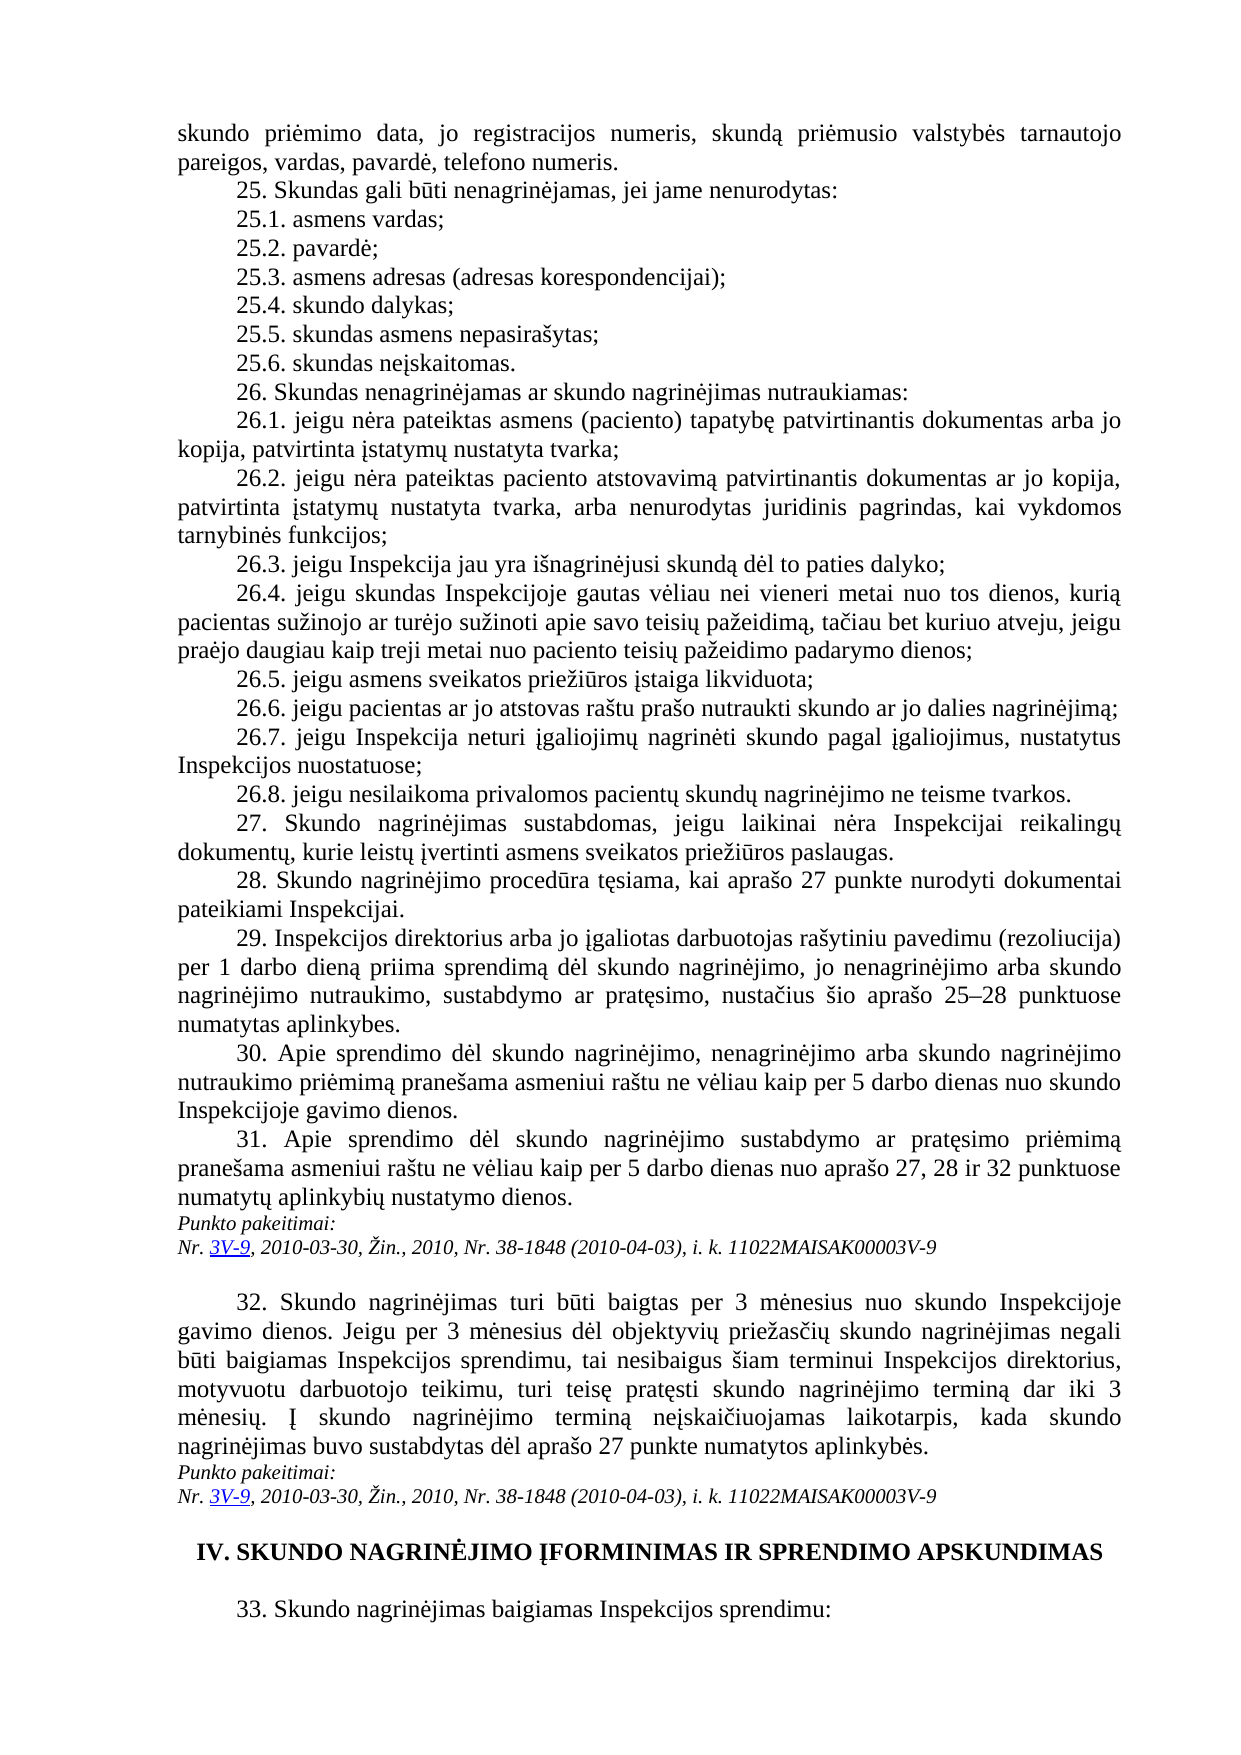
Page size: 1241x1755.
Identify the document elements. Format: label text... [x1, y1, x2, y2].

text 26. Skundas nenagrinėjamas ar skundo nagrinėjimas nutraukiamas: [177, 377, 1122, 406]
text 26.6. jeigu pacientas ar jo atstovas raštu prašo nutraukti skundo ar jo dalies nagrinėjimą; [177, 693, 1122, 722]
text 25.4. skundo dalykas; [177, 291, 1122, 319]
text 29. Inspekcijos direktorius arba jo įgaliotas darbuotojas rašytiniu pavedimu (rezoliucija) per 1 darbo dieną priima sprendimą dėl skundo nagrinėjimo, jo nenagrinėjimo arba skundo nagrinėjimo nutraukimo, sustabdymo ar pratęsimo, nustačius šio aprašo 25–28 punktuose numatytas aplinkybes. [177, 923, 1122, 1038]
text 26.5. jeigu asmens sveikatos priežiūros įstaiga likviduota; [177, 664, 1122, 693]
text 31. Apie sprendimo dėl skundo nagrinėjimo sustabdymo ar pratęsimo priėmimą pranešama asmeniui raštu ne vėliau kaip per 5 darbo dienas nuo aprašo 27, 28 ir 32 punktuose numatytų aplinkybių nustatymo dienos. [177, 1124, 1122, 1211]
text skundo priėmimo data, jo registracijos numeris, skundą priėmusio valstybės tarnautojo pareigos, vardas, pavardė, telefono numeris. [177, 118, 1122, 176]
text 25.1. asmens vardas; [177, 204, 1122, 233]
text IV. SKUNDO NAGRINĖJIMO ĮFORMINIMAS IR SPRENDIMO APSKUNDIMAS [177, 1537, 1122, 1566]
text 26.1. jeigu nėra pateiktas asmens (paciento) tapatybę patvirtinantis dokumentas arba jo kopija, patvirtinta įstatymų nustatyta tvarka; [177, 406, 1122, 463]
text 26.2. jeigu nėra pateiktas paciento atstovavimą patvirtinantis dokumentas ar jo kopija, patvirtinta įstatymų nustatyta tvarka, arba nenurodytas juridinis pagrindas, kai vykdomos tarnybinės funkcijos; [177, 463, 1122, 549]
text 25. Skundas gali būti nenagrinėjamas, jei jame nenurodytas: [177, 176, 1122, 204]
text Punkto pakeitimai: [177, 1211, 1122, 1235]
text 27. Skundo nagrinėjimas sustabdomas, jeigu laikinai nėra Inspekcijai reikalingų dokumentų, kurie leistų įvertinti asmens sveikatos priežiūros paslaugas. [177, 808, 1122, 866]
text 25.5. skundas asmens nepasirašytas; [177, 319, 1122, 348]
text 25.3. asmens adresas (adresas korespondencijai); [177, 262, 1122, 291]
text 26.7. jeigu Inspekcija neturi įgaliojimų nagrinėti skundo pagal įgaliojimus, nustatytus Inspekcijos nuostatuose; [177, 722, 1122, 779]
text 26.3. jeigu Inspekcija jau yra išnagrinėjusi skundą dėl to paties dalyko; [177, 549, 1122, 578]
text 28. Skundo nagrinėjimo procedūra tęsiama, kai aprašo 27 punkte nurodyti dokumentai pateikiami Inspekcijai. [177, 866, 1122, 923]
text Nr. 3V-9, 2010-03-30, Žin., 2010, Nr. 38-1848 (2010-04-03), i. k. 11022MAISAK00003V-9 [177, 1484, 1122, 1508]
text 33. Skundo nagrinėjimas baigiamas Inspekcijos sprendimu: [177, 1594, 1122, 1623]
text 32. Skundo nagrinėjimas turi būti baigtas per 3 mėnesius nuo skundo Inspekcijoje gavimo dienos. Jeigu per 3 mėnesius dėl objektyvių priežasčių skundo nagrinėjimas negali būti baigiamas Inspekcijos sprendimu, tai nesibaigus šiam terminui Inspekcijos direktorius, motyvuotu darbuotojo teikimu, turi teisę pratęsti skundo nagrinėjimo terminą dar iki 3 mėnesių. Į skundo nagrinėjimo terminą neįskaičiuojamas laikotarpis, kada skundo nagrinėjimas buvo sustabdytas dėl aprašo 27 punkte numatytos aplinkybės. [177, 1287, 1122, 1460]
text 25.6. skundas neįskaitomas. [177, 348, 1122, 377]
text 30. Apie sprendimo dėl skundo nagrinėjimo, nenagrinėjimo arba skundo nagrinėjimo nutraukimo priėmimą pranešama asmeniui raštu ne vėliau kaip per 5 darbo dienas nuo skundo Inspekcijoje gavimo dienos. [177, 1038, 1122, 1124]
text 26.4. jeigu skundas Inspekcijoje gautas vėliau nei vieneri metai nuo tos dienos, kurią pacientas sužinojo ar turėjo sužinoti apie savo teisių pažeidimą, tačiau bet kuriuo atveju, jeigu praėjo daugiau kaip treji metai nuo paciento teisių pažeidimo padarymo dienos; [177, 578, 1122, 664]
text 26.8. jeigu nesilaikoma privalomos pacientų skundų nagrinėjimo ne teisme tvarkos. [177, 779, 1122, 808]
text Nr. 3V-9, 2010-03-30, Žin., 2010, Nr. 38-1848 (2010-04-03), i. k. 11022MAISAK00003V-9 [177, 1235, 1122, 1259]
text Punkto pakeitimai: [177, 1460, 1122, 1484]
text 25.2. pavardė; [177, 233, 1122, 262]
